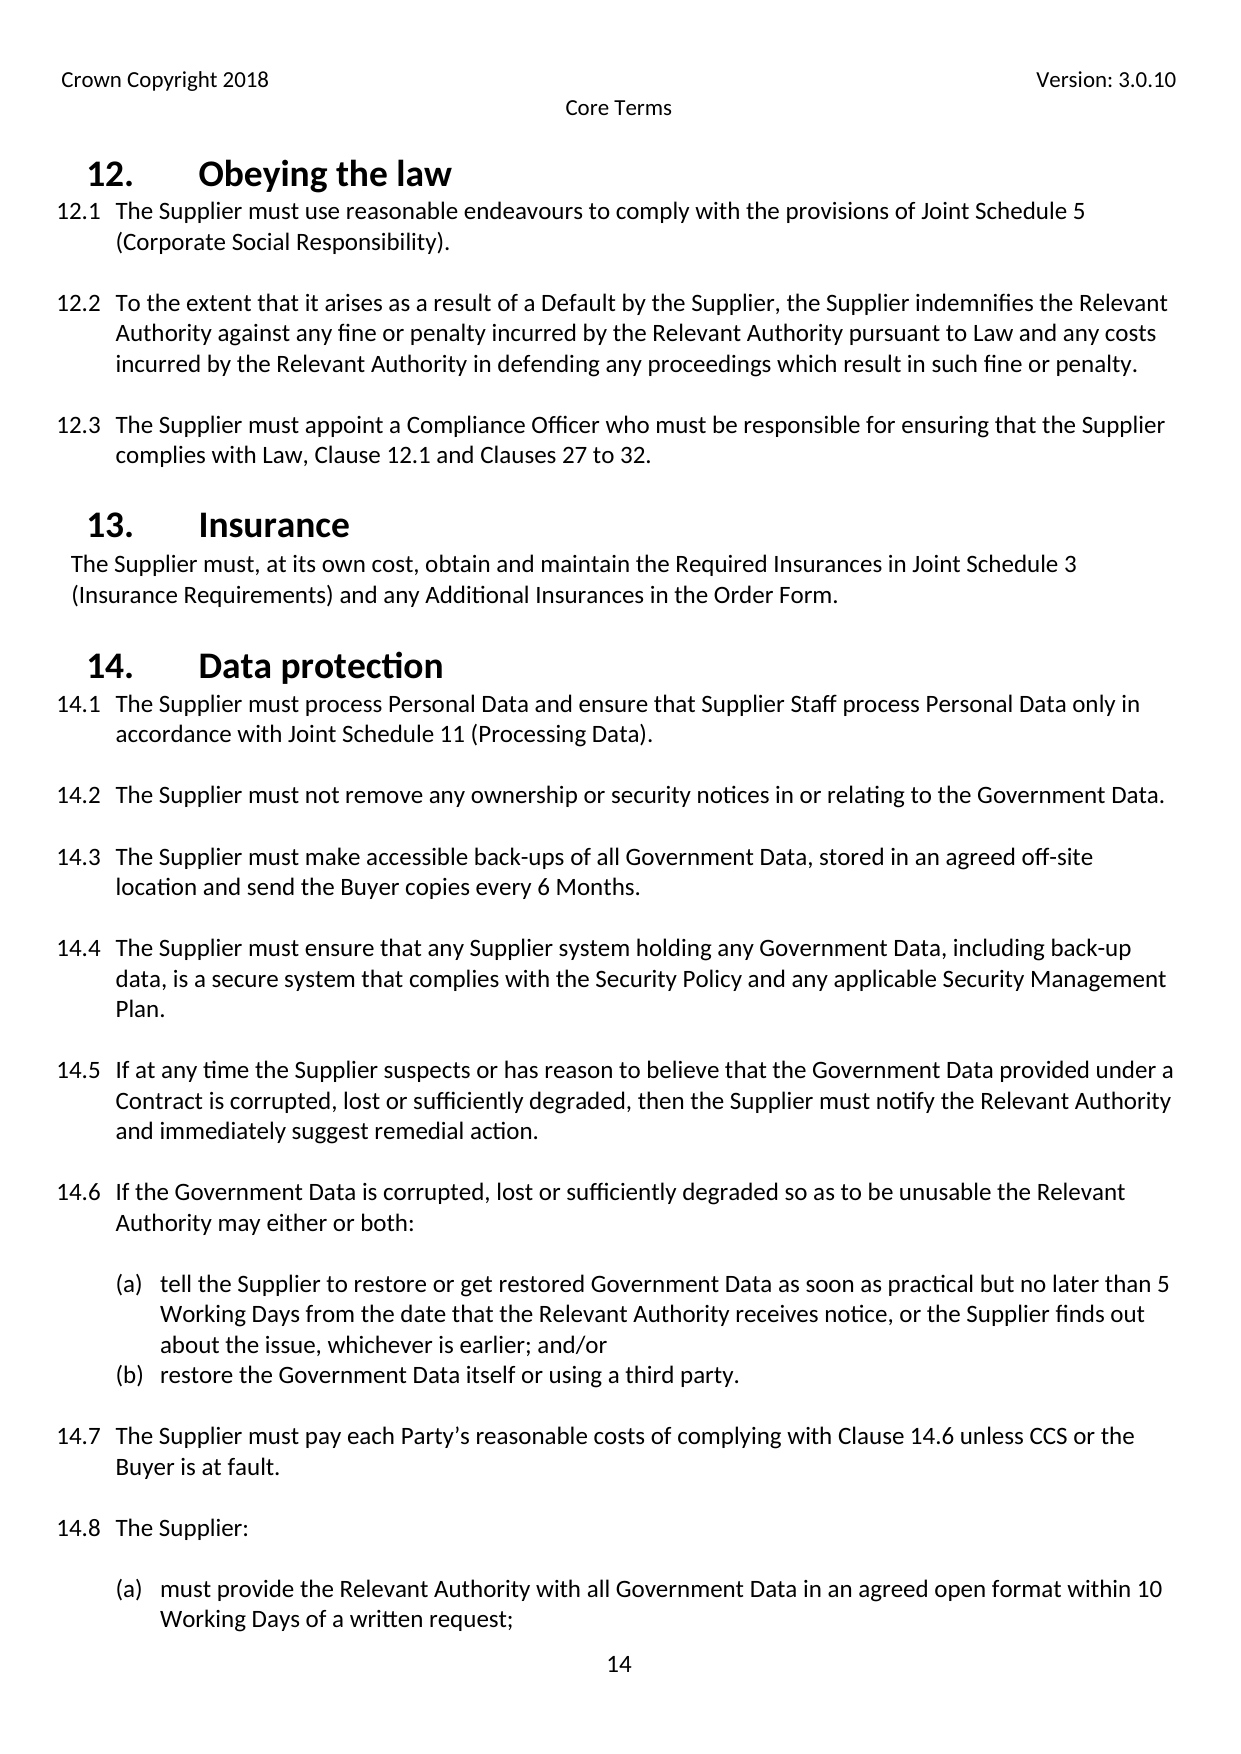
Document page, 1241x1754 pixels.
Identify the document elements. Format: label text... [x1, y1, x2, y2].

list must provide the Relevant Authority with all Government Data in an agreed open format within 10 Working Days of a written request; [115, 1573, 1181, 1634]
list The Supplier must use reasonable endeavours to comply with the provisions of Joint Schedule 5 (Corporate Social Responsibility). [56, 195, 1181, 256]
subtitle Obeying the law [86, 149, 1181, 195]
list The Supplier must pay each Party’s reasonable costs of complying with Clause 14.6 unless CCS or the Buyer is at fault. [56, 1421, 1181, 1482]
list The Supplier must appoint a Compliance Officer who must be responsible for ensuring that the Supplier complies with Law, Clause 12.1 and Clauses 27 to 32. [56, 409, 1181, 501]
list restore the Government Data itself or using a third party. [115, 1359, 1181, 1421]
text The Supplier must, at its own cost, obtain and maintain the Required Insurances in Joint Schedule 3 (Insurance Requirements) and any Additional Insurances in the Order Form. [71, 548, 1181, 640]
list The Supplier must process Personal Data and ensure that Supplier Staff process Personal Data only in accordance with Joint Schedule 11 (Processing Data). [56, 688, 1181, 749]
list The Supplier: [56, 1512, 1181, 1573]
list If the Government Data is corrupted, lost or sufficiently degraded so as to be unusable the Relevant Authority may either or both: [56, 1176, 1181, 1268]
list The Supplier must ensure that any Supplier system holding any Government Data, including back-up data, is a secure system that complies with the Security Policy and any applicable Security Management Plan. [56, 932, 1181, 1024]
subtitle Insurance [86, 501, 1181, 546]
list The Supplier must not remove any ownership or security notices in or relating to the Government Data. [56, 779, 1181, 841]
list To the extent that it arises as a result of a Default by the Supplier, the Supplier indemnifies the Relevant Authority against any fine or penalty incurred by the Relevant Authority pursuant to Law and any costs incurred by the Relevant Authority in defending any proceedings which result in such fine or penalty. [56, 287, 1181, 409]
subtitle Data protection [86, 642, 1181, 688]
list tell the Supplier to restore or get restored Government Data as soon as practical but no later than 5 Working Days from the date that the Relevant Authority receives notice, or the Supplier finds out about the issue, whichever is earlier; and/or [115, 1268, 1181, 1359]
list The Supplier must make accessible back-ups of all Government Data, stored in an agreed off-site location and send the Buyer copies every 6 Months. [56, 841, 1181, 902]
list If at any time the Supplier suspects or has reason to believe that the Government Data provided under a Contract is corrupted, lost or sufficiently degraded, then the Supplier must notify the Relevant Authority and immediately suggest remedial action. [56, 1054, 1181, 1146]
